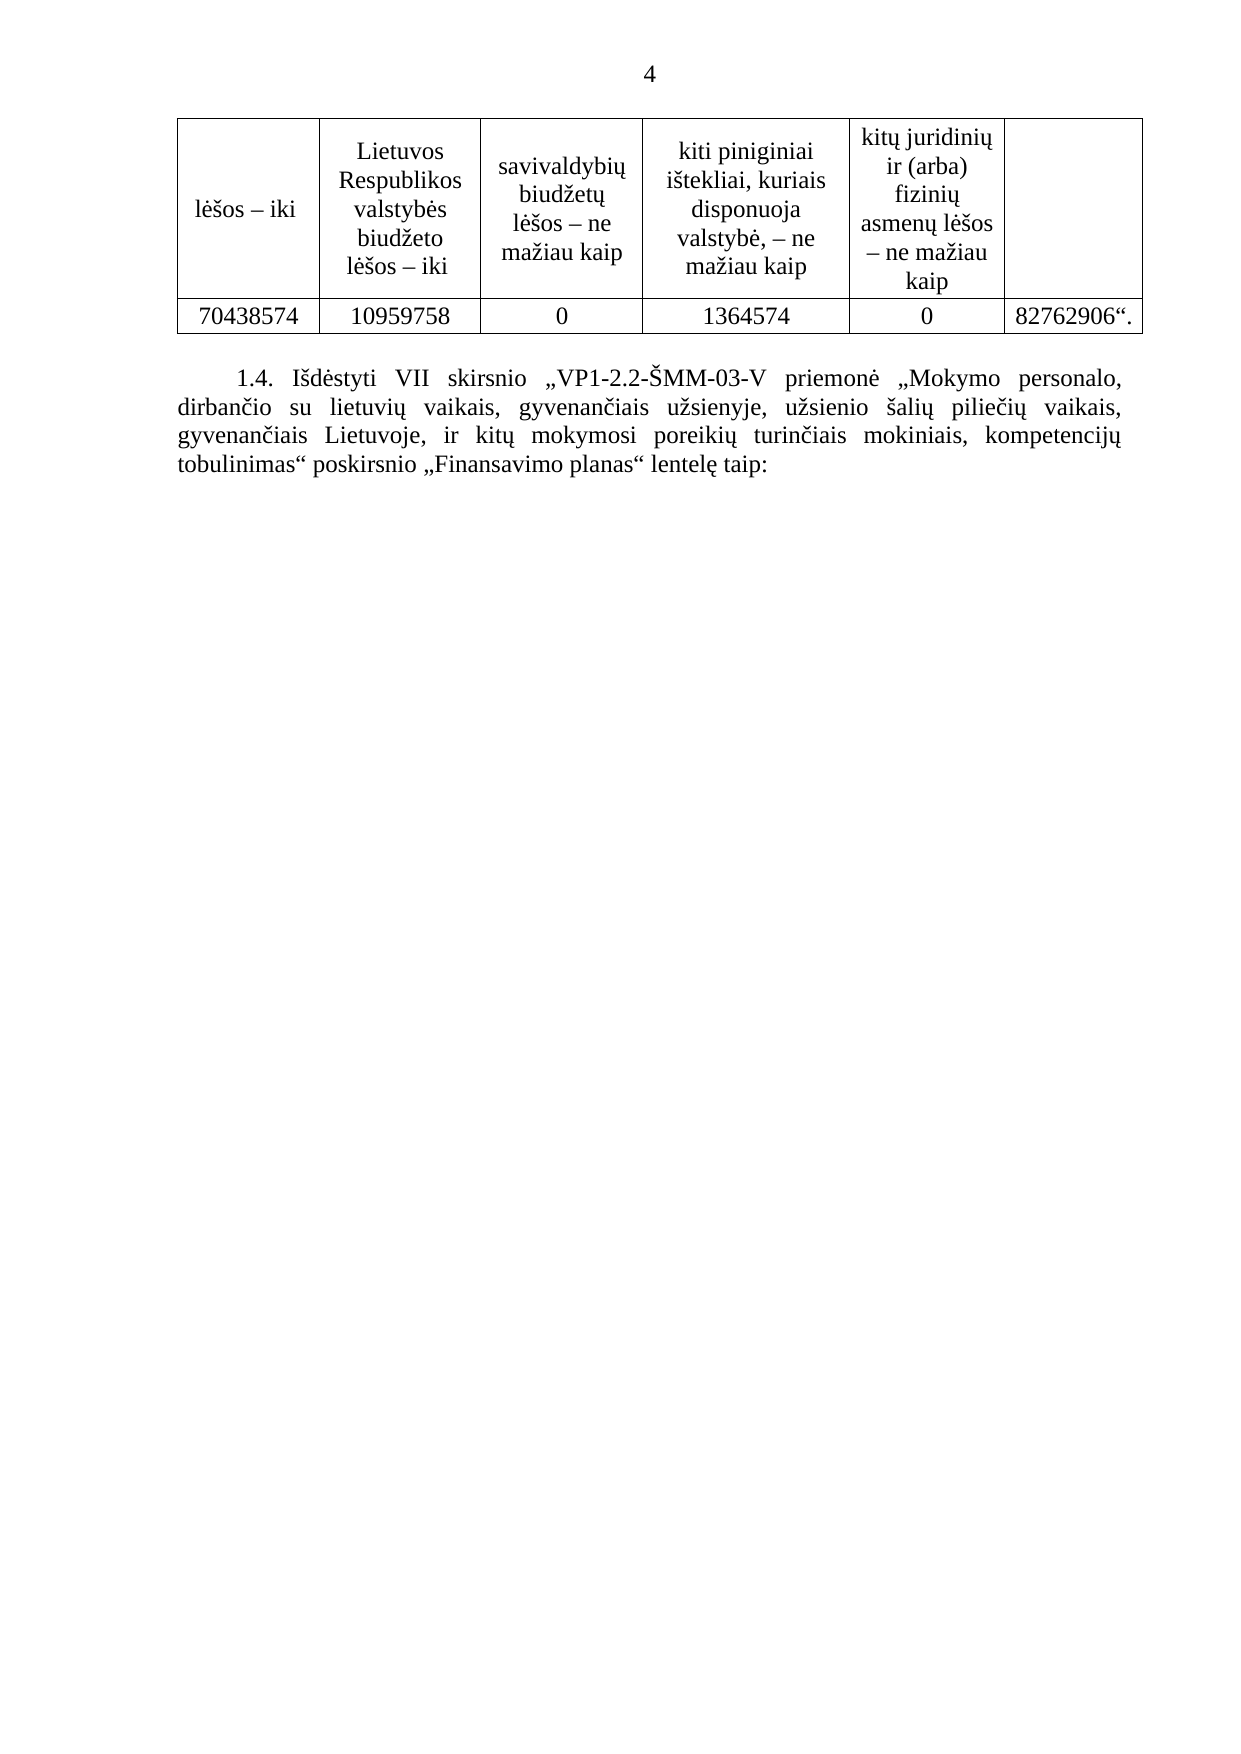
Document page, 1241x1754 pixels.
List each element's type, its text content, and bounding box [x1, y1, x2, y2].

table_cell 10959758 [320, 299, 480, 333]
text 1.4. Išdėstyti VII skirsnio „VP1-2.2-ŠMM-03-V priemonė „Mokymo personalo, dirbančio su lietuvių vaikais, gyvenančiais užsienyje, užsienio šalių piliečių vaikais, gyvenančiais Lietuvoje, ir kitų mokymosi poreikių turinčiais mokiniais, kompetencijų tobulinimas“ poskirsnio „Finansavimo planas“ lentelę taip: [177, 363, 1122, 478]
table_cell 0 [850, 299, 1004, 333]
table_cell 82762906“. [1005, 299, 1142, 333]
table_cell kiti piniginiai ištekliai, kuriais disponuoja valstybė, – ne mažiau kaip [643, 119, 849, 297]
table_cell savivaldybių biudžetų lėšos – ne mažiau kaip [481, 119, 642, 297]
table_cell Lietuvos Respublikos valstybės biudžeto lėšos – iki [320, 119, 480, 297]
table_cell kitų juridinių ir (arba) fizinių asmenų lėšos – ne mažiau kaip [850, 119, 1004, 297]
table_cell 70438574 [178, 299, 319, 333]
table_cell lėšos – iki [178, 119, 319, 297]
table_cell 0 [481, 299, 642, 333]
table_header [1005, 119, 1142, 297]
table_cell 1364574 [643, 299, 849, 333]
